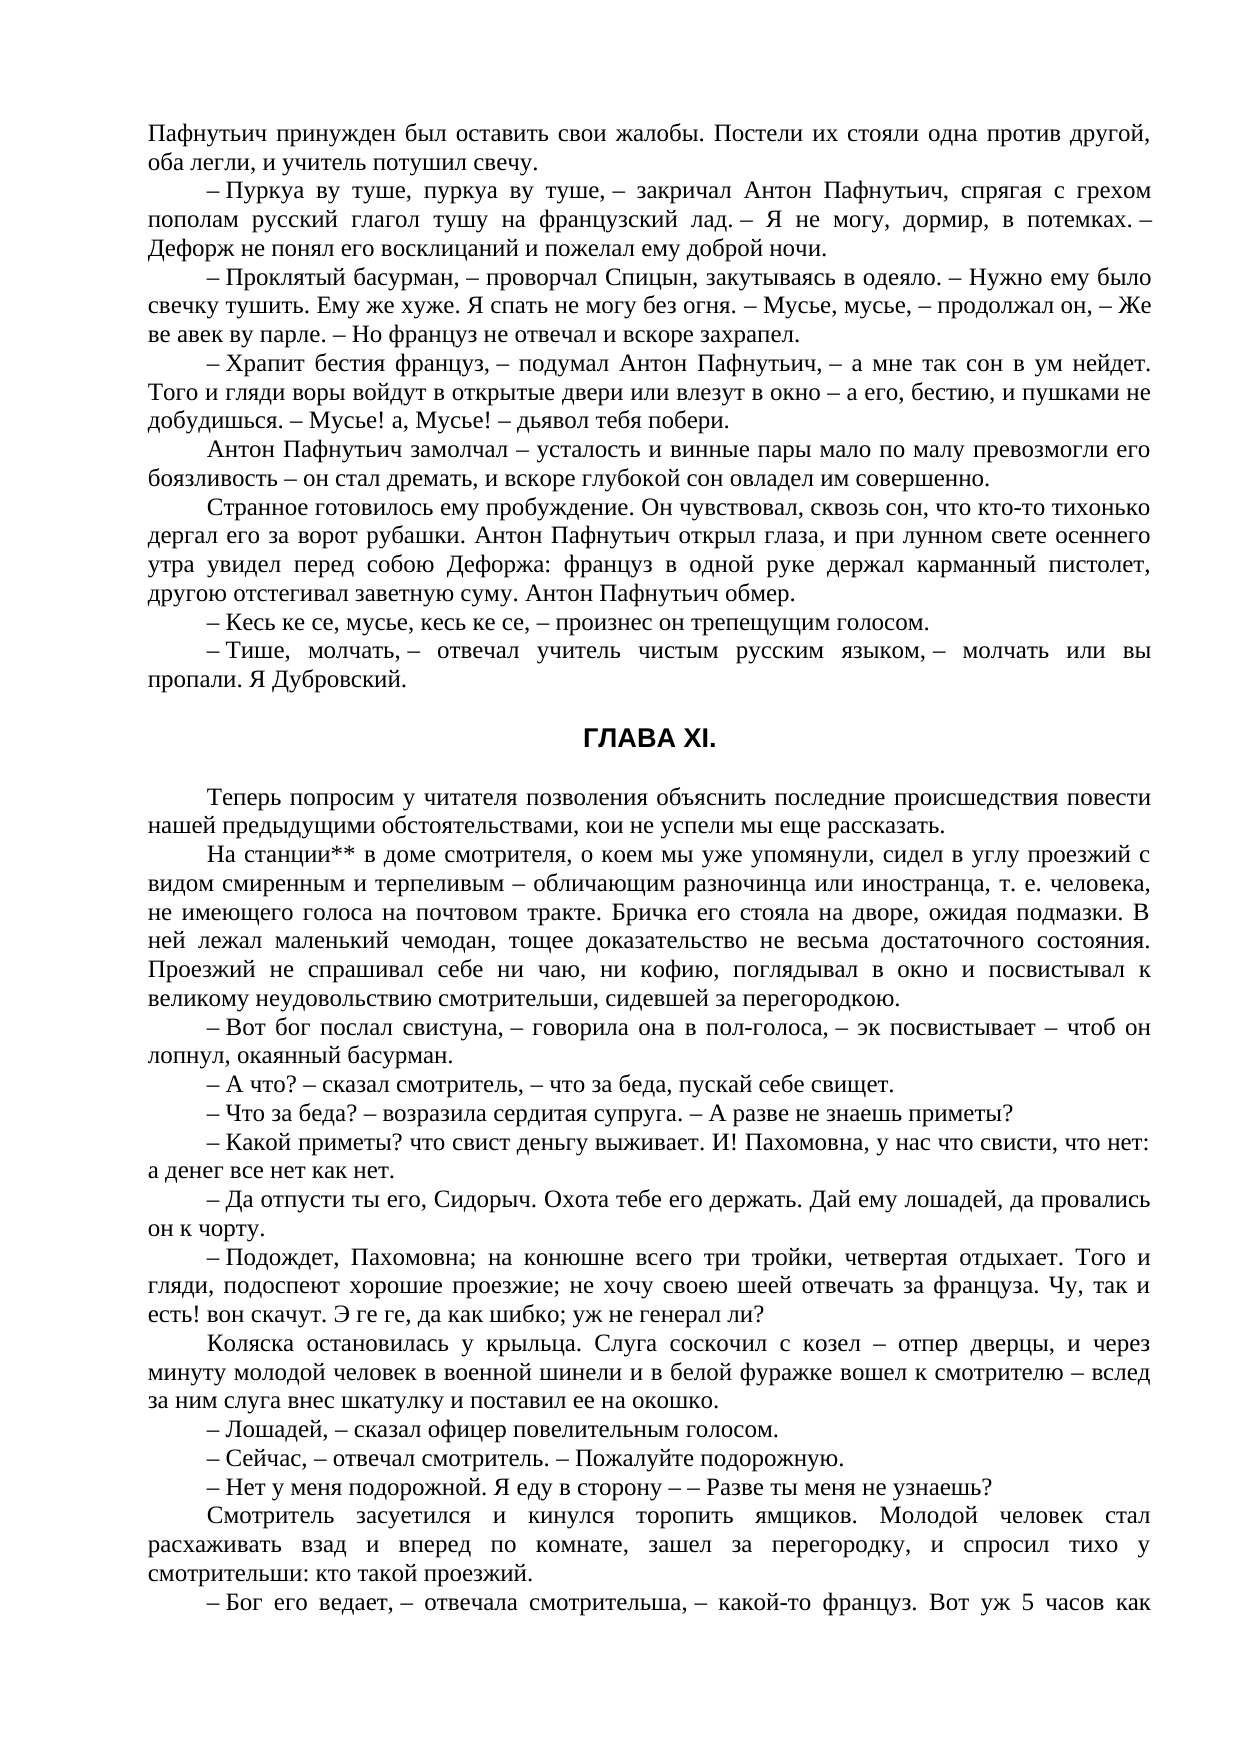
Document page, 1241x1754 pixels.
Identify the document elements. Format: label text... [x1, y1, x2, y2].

text – Какой приметы? что свист деньгу выживает. И! Пахомовна, у нас что свисти, что нет: а денег все нет как нет. [148, 1127, 1152, 1184]
text – Кесь ке се, мусье, кесь ке се, – произнес он трепещущим голосом. [148, 607, 1152, 636]
text – Бог его ведает, – отвечала смотрительша, – какой-то француз. Вот уж 5 часов как [148, 1587, 1152, 1616]
text Странное готовилось ему пробуждение. Он чувствовал, сквозь сон, что кто-то тихонько дергал его за ворот рубашки. Антон Пафнутьич открыл глаза, и при лунном свете осеннего утра увидел перед собою Дефоржа: француз в одной руке держал карманный пистолет, другою отстегивал заветную суму. Антон Пафнутьич обмер. [148, 492, 1152, 607]
text – Подождет, Пахомовна; на конюшне всего три тройки, четвертая отдыхает. Того и гляди, подоспеют хорошие проезжие; не хочу своею шеей отвечать за француза. Чу, так и есть! вон скачут. Э ге ге, да как шибко; уж не генерал ли? [148, 1242, 1152, 1328]
subtitle ГЛАВА XI. [148, 722, 1152, 753]
text – Храпит бестия француз, – подумал Антон Пафнутьич, – а мне так сон в ум нейдет. Того и гляди воры войдут в открытые двери или влезут в окно – а его, бестию, и пушками не добудишься. – Мусье! а, Мусье! – дьявол тебя побери. [148, 348, 1152, 434]
text Коляска остановилась у крыльца. Слуга соскочил с козел – отпер дверцы, и через минуту молодой человек в военной шинели и в белой фуражке вошел к смотрителю – вслед за ним слуга внес шкатулку и поставил ее на окошко. [148, 1328, 1152, 1414]
text – Что за беда? – возразила сердитая супруга. – А разве не знаешь приметы? [148, 1098, 1152, 1127]
text – Сейчас, – отвечал смотритель. – Пожалуйте подорожную. [148, 1443, 1152, 1472]
text Антон Пафнутьич замолчал – усталость и винные пары мало по малу превозмогли его боязливость – он стал дремать, и вскоре глубокой сон овладел им совершенно. [148, 434, 1152, 492]
text – Тише, молчать, – отвечал учитель чистым русским языком, – молчать или вы пропали. Я Дубровский. [148, 636, 1152, 693]
text – А что? – сказал смотритель, – что за беда, пускай себе свищет. [148, 1069, 1152, 1098]
text – Проклятый басурман, – проворчал Спицын, закутываясь в одеяло. – Нужно ему было свечку тушить. Ему же хуже. Я спать не могу без огня. – Мусье, мусье, – продолжал он, – Же ве авек ву парле. – Но француз не отвечал и вскоре захрапел. [148, 262, 1152, 348]
text На станции** в доме смотрителя, о коем мы уже упомянули, сидел в углу проезжий с видом смиренным и терпеливым – обличающим разночинца или иностранца, т. е. человека, не имеющего голоса на почтовом тракте. Бричка его стояла на дворе, ожидая подмазки. В ней лежал маленький чемодан, тощее доказательство не весьма достаточного состояния. Проезжий не спрашивал себе ни чаю, ни кофию, поглядывал в окно и посвистывал к великому неудовольствию смотрительши, сидевшей за перегородкою. [148, 839, 1152, 1012]
text – Нет у меня подорожной. Я еду в сторону – – Разве ты меня не узнаешь? [148, 1472, 1152, 1501]
text Теперь попросим у читателя позволения объяснить последние происшедствия повести нашей предыдущими обстоятельствами, кои не успели мы еще рассказать. [148, 782, 1152, 839]
text Смотритель засуетился и кинулся торопить ямщиков. Молодой человек стал расхаживать взад и вперед по комнате, зашел за перегородку, и спросил тихо у смотрительши: кто такой проезжий. [148, 1501, 1152, 1587]
text – Вот бог послал свистуна, – говорила она в пол-голоса, – эк посвистывает – чтоб он лопнул, окаянный басурман. [148, 1012, 1152, 1069]
text – Пуркуа ву туше, пуркуа ву туше, – закричал Антон Пафнутьич, спрягая с грехом пополам русский глагол тушу на французский лад. – Я не могу, дормир, в потемках. – Дефорж не понял его восклицаний и пожелал ему доброй ночи. [148, 176, 1152, 262]
text – Лошадей, – сказал офицер повелительным голосом. [148, 1414, 1152, 1443]
text – Да отпусти ты его, Сидорыч. Охота тебе его держать. Дай ему лошадей, да провались он к чорту. [148, 1184, 1152, 1242]
text Пафнутьич принужден был оставить свои жалобы. Постели их стояли одна против другой, оба легли, и учитель потушил свечу. [148, 118, 1152, 176]
